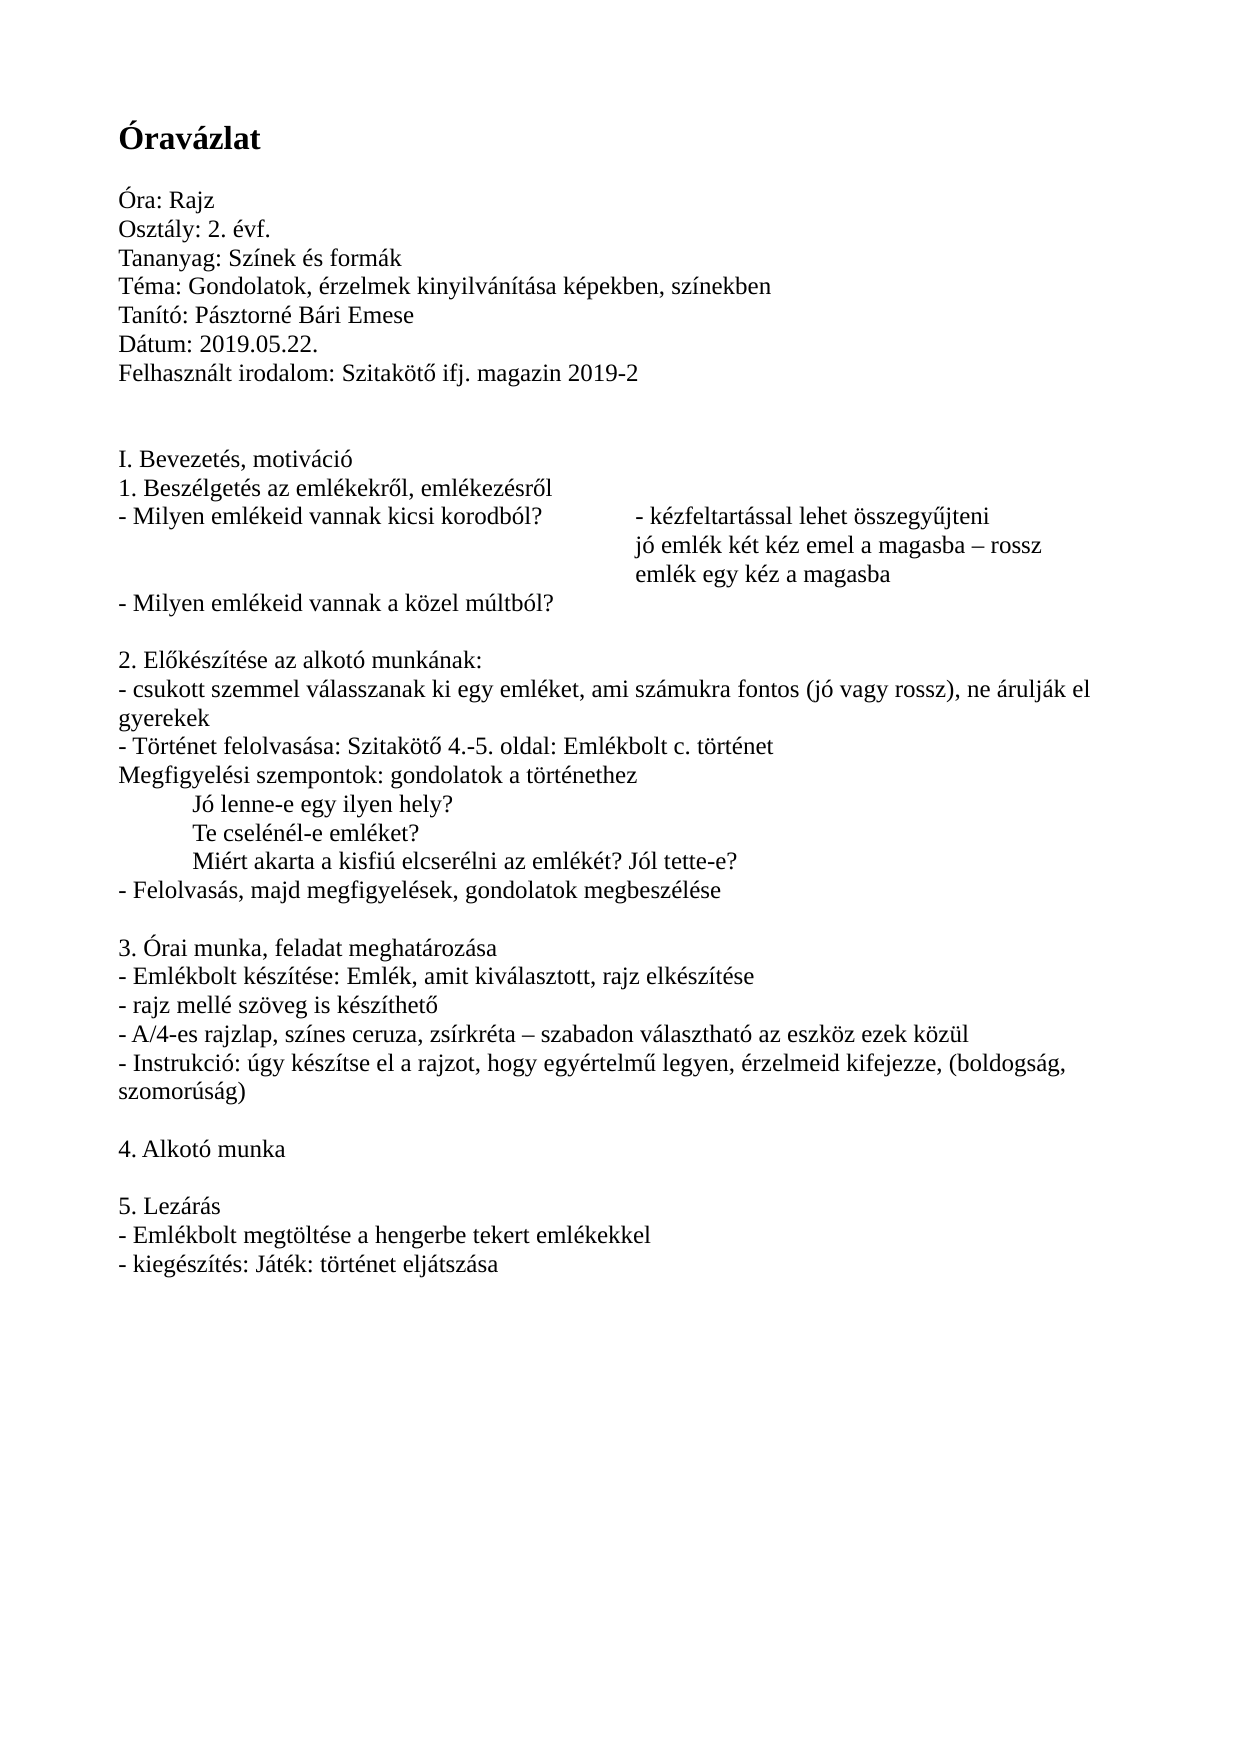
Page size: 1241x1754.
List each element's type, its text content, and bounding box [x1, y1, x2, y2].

text Felhasznált irodalom: Szitakötő ifj. magazin 2019-2 [118, 358, 1122, 386]
text - A/4-es rajzlap, színes ceruza, zsírkréta – szabadon választható az eszköz ezek közül [118, 1019, 1122, 1048]
text - Történet felolvasása: Szitakötő 4.-5. oldal: Emlékbolt c. történet [118, 731, 1122, 760]
text Te cselénél-e emléket? [118, 818, 1122, 846]
text - csukott szemmel válasszanak ki egy emléket, ami számukra fontos (jó vagy rossz), ne árulják el gyerekek [118, 674, 1122, 731]
text - Emlékbolt készítése: Emlék, amit kiválasztott, rajz elkészítése [118, 961, 1122, 990]
text Miért akarta a kisfiú elcserélni az emlékét? Jól tette-e? [118, 846, 1122, 875]
text - Milyen emlékeid vannak kicsi korodból? - kézfeltartással lehet összegyűjteni jó emlék két kéz emel a magasba – rossz emlék egy kéz a magasba [118, 501, 1122, 588]
text Tananyag: Színek és formák [118, 243, 1122, 271]
text - Milyen emlékeid vannak a közel múltból? [118, 588, 1122, 616]
text Jó lenne-e egy ilyen hely? [118, 789, 1122, 818]
text 3. Órai munka, feladat meghatározása [118, 933, 1122, 961]
text 2. Előkészítése az alkotó munkának: [118, 645, 1122, 674]
text - Felolvasás, majd megfigyelések, gondolatok megbeszélése [118, 875, 1122, 904]
text Tanító: Pásztorné Bári Emese [118, 300, 1122, 329]
text Óravázlat [118, 118, 1122, 156]
text - Emlékbolt megtöltése a hengerbe tekert emlékekkel [118, 1220, 1122, 1249]
text Óra: Rajz [118, 185, 1122, 214]
text 4. Alkotó munka [118, 1134, 1122, 1163]
text 1. Beszélgetés az emlékekről, emlékezésről [118, 473, 1122, 501]
text Dátum: 2019.05.22. [118, 329, 1122, 358]
text Megfigyelési szempontok: gondolatok a történethez [118, 760, 1122, 789]
text Téma: Gondolatok, érzelmek kinyilvánítása képekben, színekben [118, 271, 1122, 300]
text 5. Lezárás [118, 1191, 1122, 1220]
text - kiegészítés: Játék: történet eljátszása [118, 1249, 1122, 1278]
text Osztály: 2. évf. [118, 214, 1122, 243]
text - Instrukció: úgy készítse el a rajzot, hogy egyértelmű legyen, érzelmeid kifejezze, (boldogság, szomorúság) [118, 1048, 1122, 1105]
text I. Bevezetés, motiváció [118, 444, 1122, 473]
text - rajz mellé szöveg is készíthető [118, 990, 1122, 1019]
